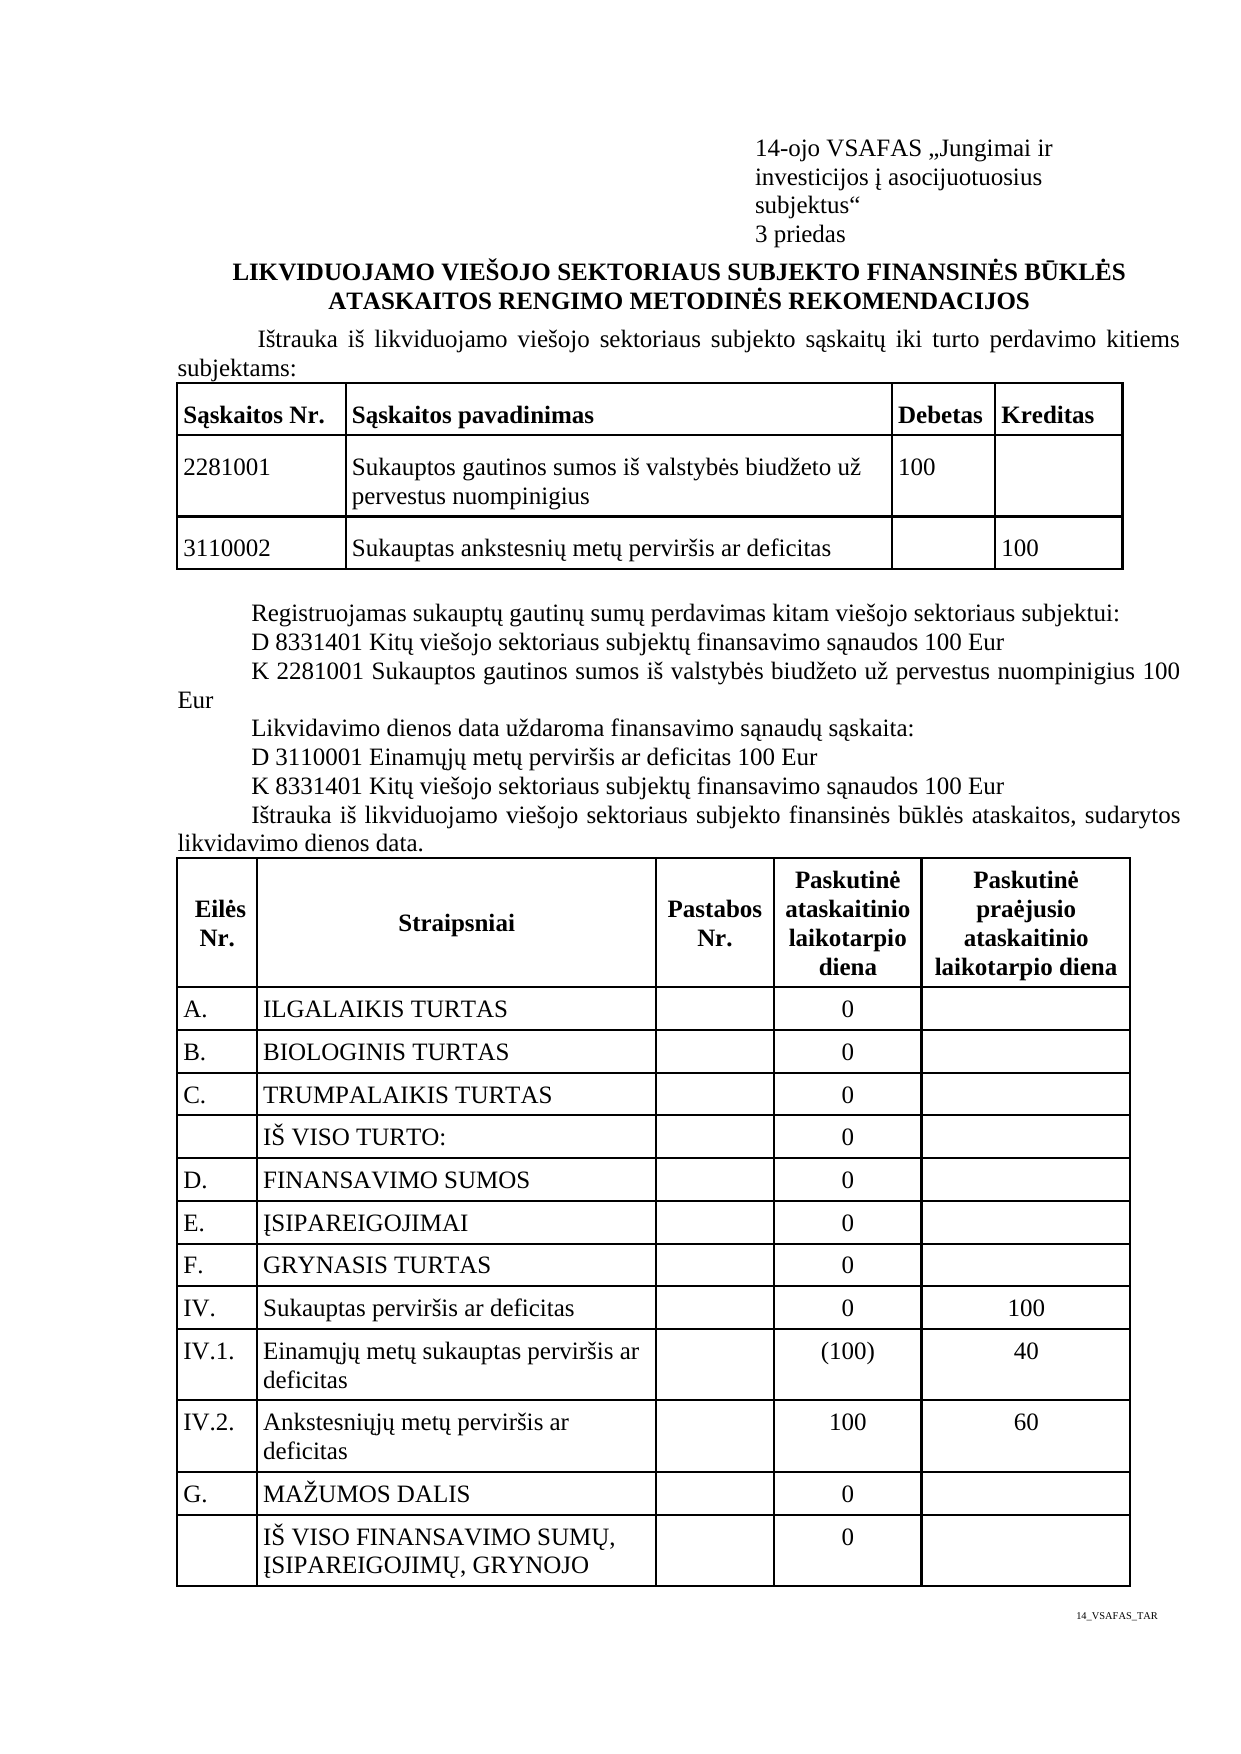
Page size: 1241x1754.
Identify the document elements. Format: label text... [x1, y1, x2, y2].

table_cell [923, 1245, 1129, 1285]
table_cell 60 [923, 1401, 1129, 1471]
table_cell 40 [923, 1330, 1129, 1399]
table_cell 100 [893, 436, 994, 515]
table_cell [657, 1287, 773, 1328]
text D 3110001 Einamųjų metų perviršis ar deficitas 100 Eur [177, 742, 1181, 771]
table_cell (100) [775, 1330, 920, 1399]
table_cell FINANSAVIMO SUMOS [258, 1159, 655, 1200]
table_header Pastabos Nr. [657, 859, 773, 986]
table_cell [178, 1516, 256, 1585]
table_cell [657, 1401, 773, 1471]
table_cell 0 [775, 1159, 920, 1200]
table_cell [657, 1031, 773, 1072]
text Ištrauka iš likviduojamo viešojo sektoriaus subjekto finansinės būklės ataskaitos, sudarytos likvidavimo dienos data. [177, 800, 1181, 857]
text subjektus“ [755, 190, 1181, 219]
table_cell G. [178, 1473, 256, 1513]
table_cell IŠ VISO TURTO: [258, 1116, 655, 1157]
table_cell 0 [775, 1074, 920, 1114]
table_cell 0 [775, 1202, 920, 1242]
table_cell 0 [775, 1245, 920, 1285]
table_cell IV.1. [178, 1330, 256, 1399]
table_cell 0 [775, 988, 920, 1029]
table_cell Ankstesniųjų metų perviršis ar deficitas [258, 1401, 655, 1471]
table_cell Sukauptas ankstesnių metų perviršis ar deficitas [347, 518, 891, 568]
table_cell Einamųjų metų sukauptas perviršis ar deficitas [258, 1330, 655, 1399]
table_cell [657, 1074, 773, 1114]
text Ištrauka iš likviduojamo viešojo sektoriaus subjekto sąskaitų iki turto perdavimo kitiems subjektams: [177, 324, 1181, 382]
table_cell 100 [996, 518, 1121, 568]
table_cell [657, 1116, 773, 1157]
table_cell 2281001 [178, 436, 345, 515]
table_cell 0 [775, 1287, 920, 1328]
text Registruojamas sukauptų gautinų sumų perdavimas kitam viešojo sektoriaus subjektui: [177, 598, 1181, 627]
table_cell [657, 1516, 773, 1585]
table_cell 100 [923, 1287, 1129, 1328]
table_cell MAŽUMOS DALIS [258, 1473, 655, 1513]
table_cell [657, 1330, 773, 1399]
text K 8331401 Kitų viešojo sektoriaus subjektų finansavimo sąnaudos 100 Eur [177, 771, 1181, 800]
table_cell [657, 1473, 773, 1513]
text K 2281001 Sukauptos gautinos sumos iš valstybės biudžeto už pervestus nuompinigius 100 Eur [177, 656, 1181, 713]
table_header Paskutinė praėjusio ataskaitinio laikotarpio diena [923, 859, 1129, 986]
table_cell [657, 988, 773, 1029]
table_cell 100 [775, 1401, 920, 1471]
table_cell GRYNASIS TURTAS [258, 1245, 655, 1285]
table_header Debetas [893, 384, 994, 434]
text 3 priedas [702, 219, 1181, 248]
table_cell 3110002 [178, 518, 345, 568]
table_header Kreditas [996, 384, 1121, 434]
table_cell D. [178, 1159, 256, 1200]
table_cell E. [178, 1202, 256, 1242]
table_cell [923, 1074, 1129, 1114]
table_cell A. [178, 988, 256, 1029]
table_cell 0 [775, 1516, 920, 1585]
table_cell [923, 988, 1129, 1029]
table_cell IV.2. [178, 1401, 256, 1471]
table_header Straipsniai [258, 859, 655, 986]
table_cell 0 [775, 1473, 920, 1513]
text investicijos į asocijuotuosius [755, 162, 1181, 190]
text D 8331401 Kitų viešojo sektoriaus subjektų finansavimo sąnaudos 100 Eur [177, 627, 1181, 656]
table_cell [923, 1473, 1129, 1513]
table_cell 0 [775, 1116, 920, 1157]
table_cell B. [178, 1031, 256, 1072]
table_cell Sukauptos gautinos sumos iš valstybės biudžeto už pervestus nuompinigius [347, 436, 891, 515]
table_header Sąskaitos Nr. [178, 384, 345, 434]
table_cell [996, 436, 1121, 515]
table_cell C. [178, 1074, 256, 1114]
table_cell Sukauptas perviršis ar deficitas [258, 1287, 655, 1328]
table_cell [923, 1516, 1129, 1585]
table_cell [923, 1202, 1129, 1242]
table_cell BIOLOGINIS TURTAS [258, 1031, 655, 1072]
table_cell [923, 1159, 1129, 1200]
table_cell [923, 1116, 1129, 1157]
table_cell [657, 1202, 773, 1242]
table_cell ILGALAIKIS TURTAS [258, 988, 655, 1029]
text 14-ojo VSAFAS „Jungimai ir [755, 133, 1181, 162]
table_cell F. [178, 1245, 256, 1285]
table_cell IŠ VISO FINANSAVIMO SUMŲ, ĮSIPAREIGOJIMŲ, GRYNOJO [258, 1516, 655, 1585]
table_cell [657, 1245, 773, 1285]
table_cell 0 [775, 1031, 920, 1072]
table_cell ĮSIPAREIGOJIMAI [258, 1202, 655, 1242]
table_cell [923, 1031, 1129, 1072]
table_cell IV. [178, 1287, 256, 1328]
text LIKVIDUOJAMO VIEŠOJO SEKTORIAUS SUBJEKTO FINANSINĖS BŪKLĖS ATASKAITOS RENGIMO METODINĖS REKOMENDACIJOS [177, 257, 1181, 315]
text Likvidavimo dienos data uždaroma finansavimo sąnaudų sąskaita: [177, 713, 1181, 742]
table_cell [178, 1116, 256, 1157]
table_header Paskutinė ataskaitinio laikotarpio diena [775, 859, 920, 986]
table_cell TRUMPALAIKIS TURTAS [258, 1074, 655, 1114]
table_cell [893, 518, 994, 568]
table_header Eilės Nr. [178, 859, 256, 986]
table_cell [657, 1159, 773, 1200]
table_header Sąskaitos pavadinimas [347, 384, 891, 434]
